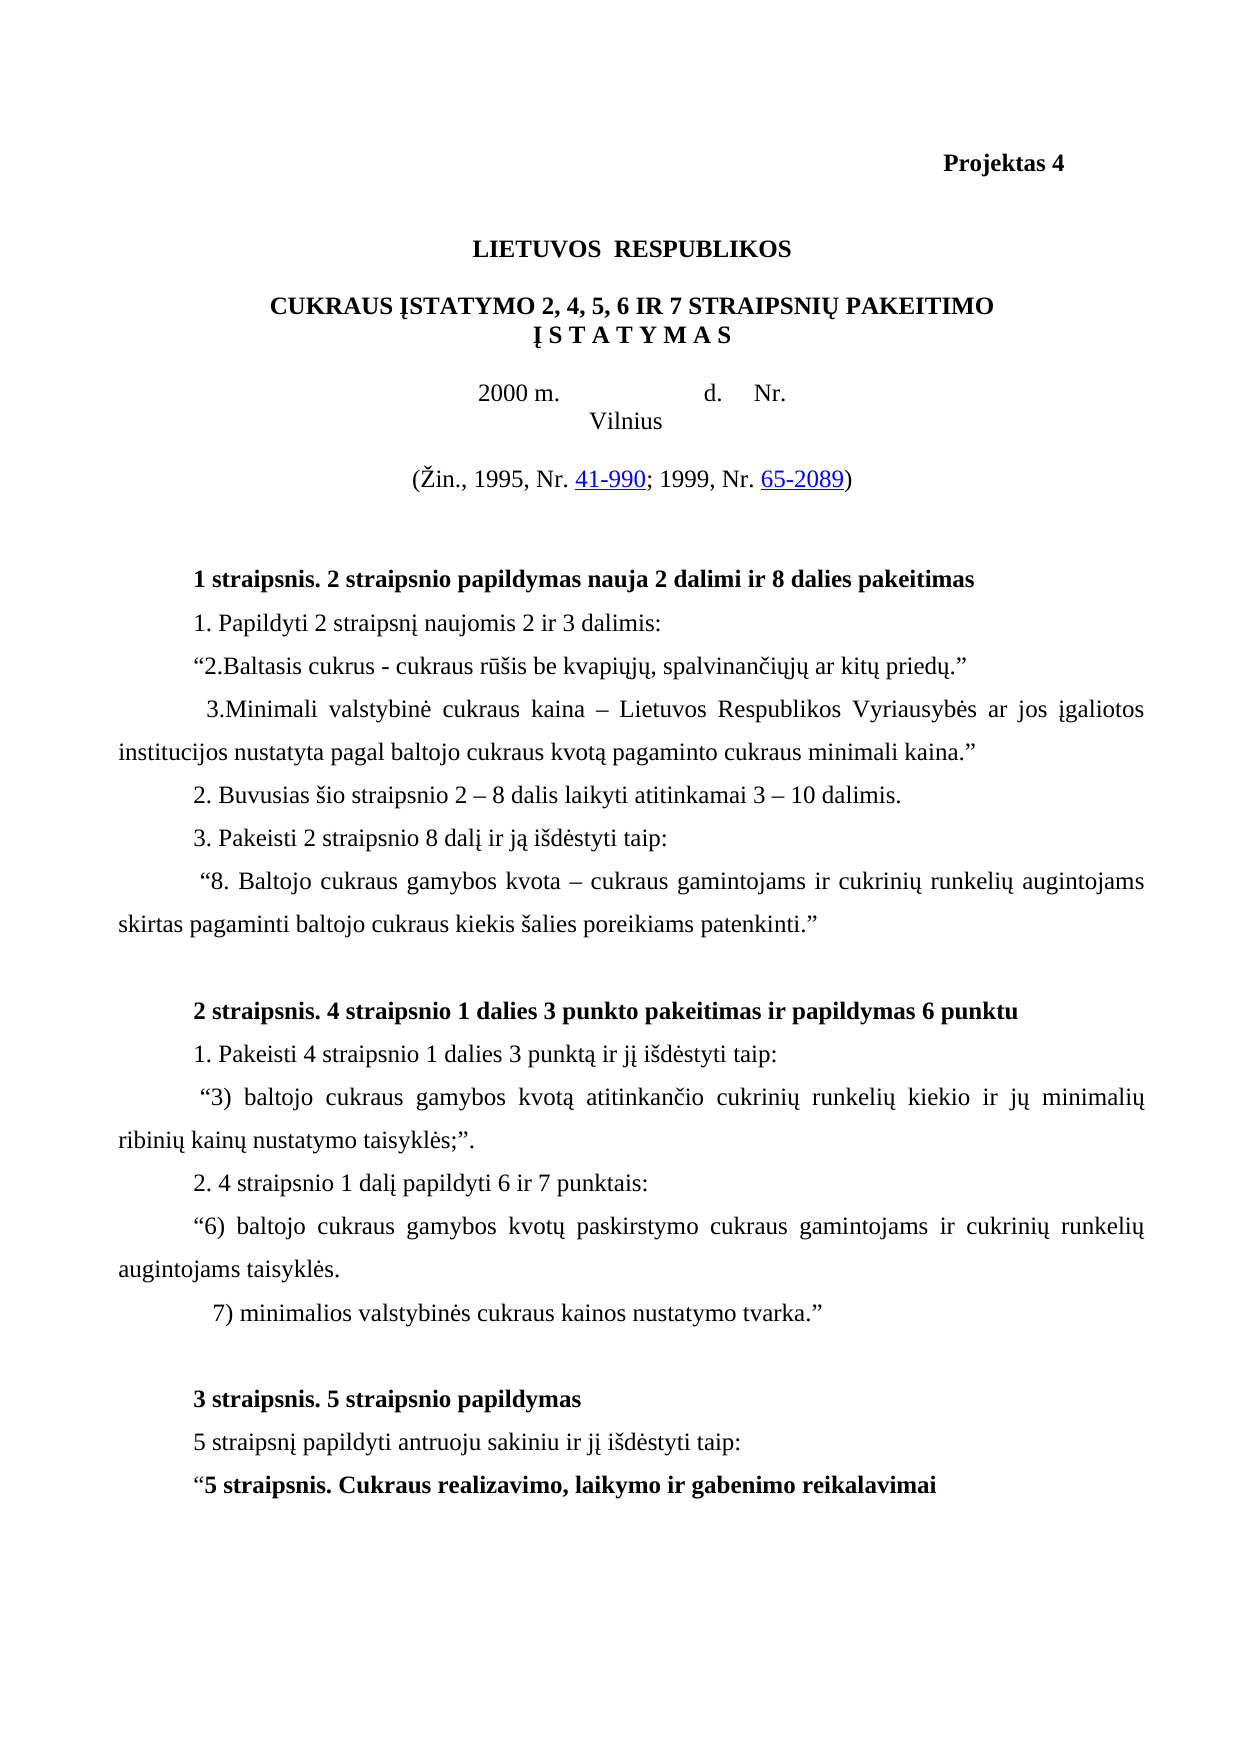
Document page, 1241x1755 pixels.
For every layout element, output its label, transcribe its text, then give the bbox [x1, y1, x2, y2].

text 2. Buvusias šio straipsnio 2 – 8 dalis laikyti atitinkamai 3 – 10 dalimis. [118, 780, 1146, 809]
text 2 straipsnis. 4 straipsnio 1 dalies 3 punkto pakeitimas ir papildymas 6 punktu [118, 996, 1146, 1024]
text Projektas 4 [118, 148, 1146, 176]
text “3) baltojo cukraus gamybos kvotą atitinkančio cukrinių runkelių kiekio ir jų minimalių ribinių kainų nustatymo taisyklės;”. [118, 1082, 1146, 1154]
text (Žin., 1995, Nr. 41-990; 1999, Nr. 65-2089) [118, 464, 1146, 493]
text 2. 4 straipsnio 1 dalį papildyti 6 ir 7 punktais: [118, 1168, 1146, 1197]
text “6) baltojo cukraus gamybos kvotų paskirstymo cukraus gamintojams ir cukrinių runkelių augintojams taisyklės. [118, 1211, 1146, 1283]
text 1. Pakeisti 4 straipsnio 1 dalies 3 punktą ir jį išdėstyti taip: [118, 1039, 1146, 1068]
text 3.Minimali valstybinė cukraus kaina – Lietuvos Respublikos Vyriausybės ar jos įgaliotos institucijos nustatyta pagal baltojo cukraus kvotą pagaminto cukraus minimali kaina.” [118, 694, 1146, 766]
text “2.Baltasis cukrus - cukraus rūšis be kvapiųjų, spalvinančiųjų ar kitų priedų.” [118, 651, 1146, 679]
text Vilnius [118, 406, 1146, 435]
text 3 straipsnis. 5 straipsnio papildymas [118, 1384, 1146, 1413]
text “5 straipsnis. Cukraus realizavimo, laikymo ir gabenimo reikalavimai [118, 1470, 1146, 1499]
text LIETUVOS RESPUBLIKOS [118, 234, 1146, 263]
text CUKRAUS ĮSTATYMO 2, 4, 5, 6 IR 7 STRAIPSNIŲ PAKEITIMO [118, 291, 1146, 320]
text 2000 m. d. Nr. [118, 378, 1146, 406]
text 3. Pakeisti 2 straipsnio 8 dalį ir ją išdėstyti taip: [118, 823, 1146, 852]
text 1 straipsnis. 2 straipsnio papildymas nauja 2 dalimi ir 8 dalies pakeitimas [118, 564, 1146, 593]
text 5 straipsnį papildyti antruoju sakiniu ir jį išdėstyti taip: [118, 1427, 1146, 1456]
text Į S T A T Y M A S [118, 320, 1146, 349]
text “8. Baltojo cukraus gamybos kvota – cukraus gamintojams ir cukrinių runkelių augintojams skirtas pagaminti baltojo cukraus kiekis šalies poreikiams patenkinti.” [118, 866, 1146, 938]
text 1. Papildyti 2 straipsnį naujomis 2 ir 3 dalimis: [118, 608, 1146, 636]
text 7) minimalios valstybinės cukraus kainos nustatymo tvarka.” [118, 1298, 1146, 1326]
